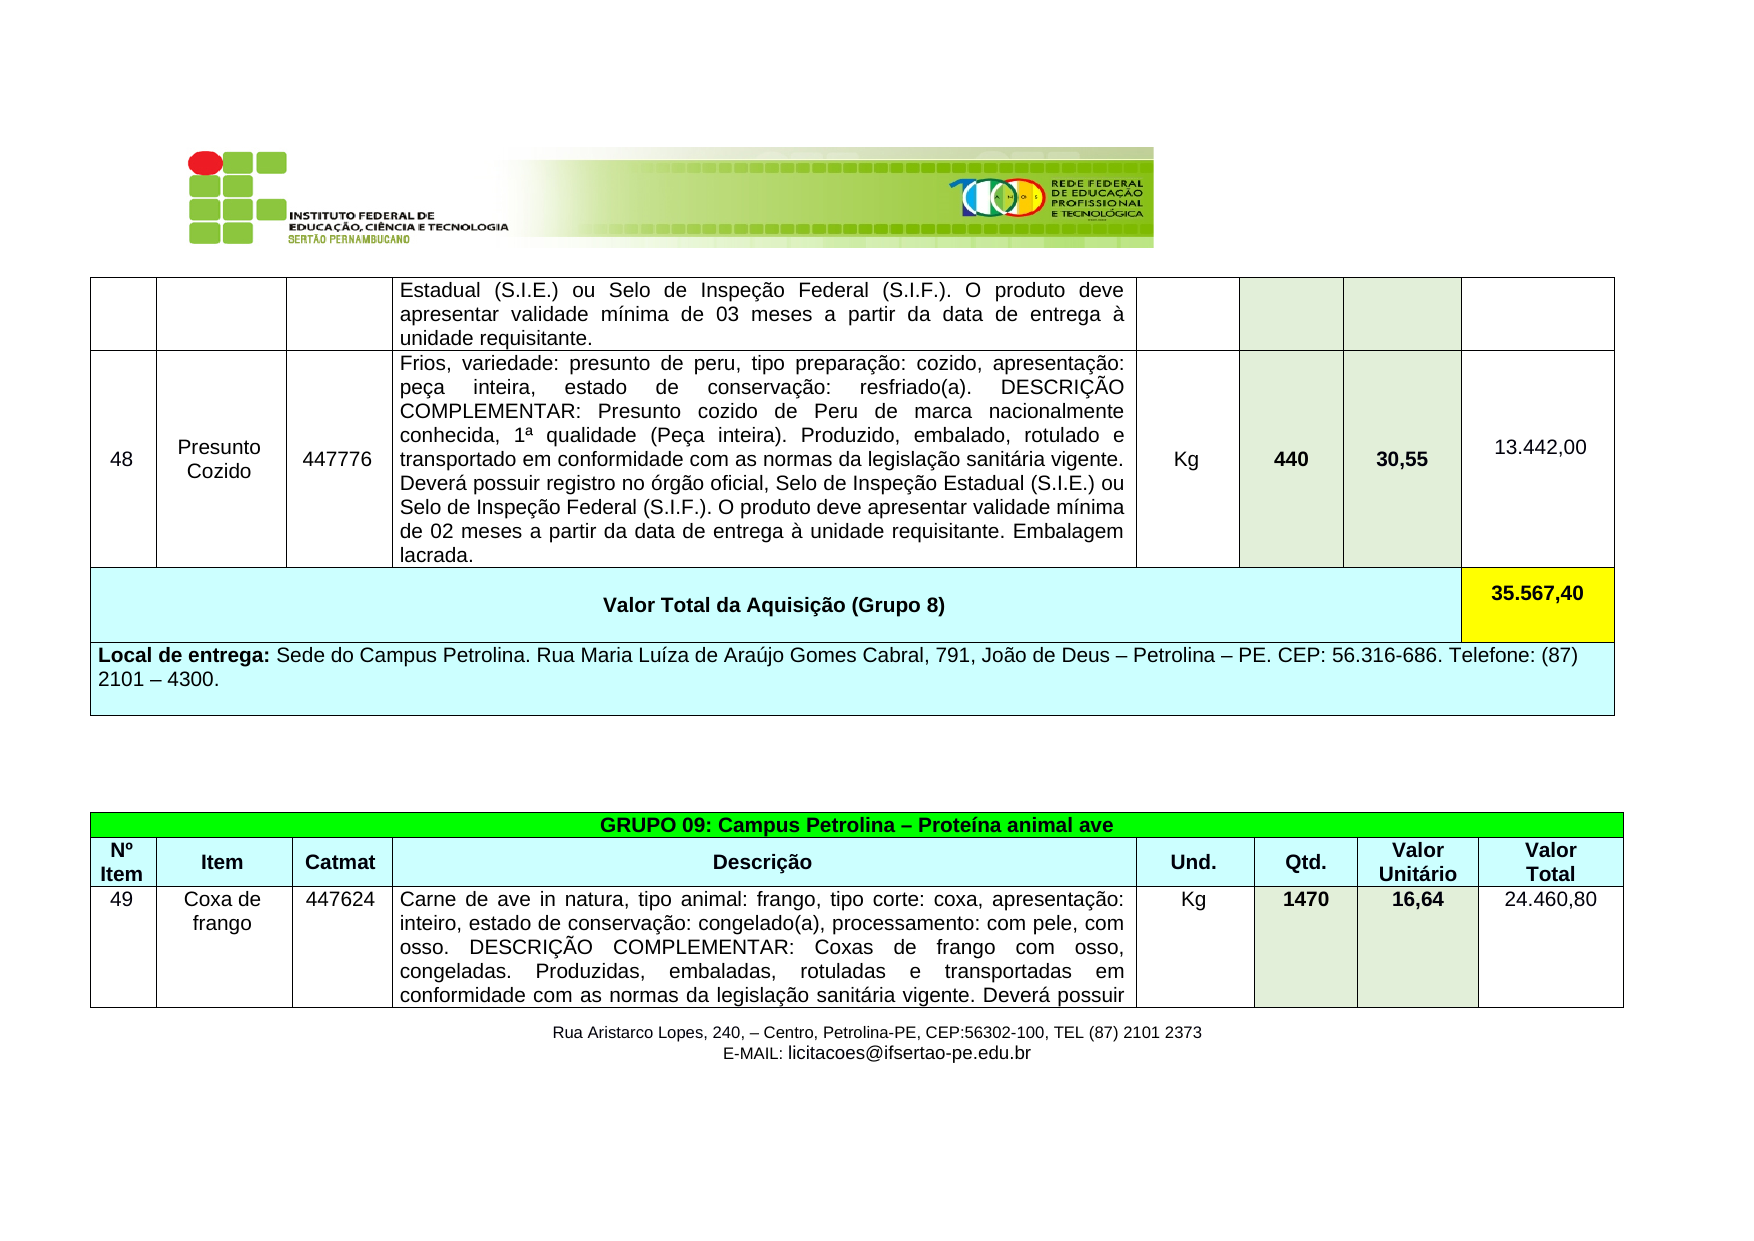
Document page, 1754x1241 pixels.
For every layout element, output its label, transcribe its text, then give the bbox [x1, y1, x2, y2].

table_cell Nº Item [91, 838, 156, 886]
table_cell [1137, 278, 1239, 350]
table_cell [287, 278, 392, 350]
table_cell Carne de ave in natura, tipo animal: frango, tipo corte: coxa, apresentação: inteiro, estado de conservação: congelado(a), processamento: com pele, com osso. DESCRIÇÃO COMPLEMENTAR: Coxas de frango com osso, congeladas. Produzidas, embaladas, rotuladas e transportadas em conformidade com as normas da legislação sanitária vigente. Deverá possuir [393, 887, 1136, 1007]
table_cell [1462, 278, 1614, 350]
picture [177, 147, 1154, 248]
table_cell Coxa de frango [157, 887, 292, 1007]
table_cell 24.460,80 [1479, 887, 1623, 1007]
table_cell Valor Total [1479, 838, 1623, 886]
table_cell Frios, variedade: presunto de peru, tipo preparação: cozido, apresentação: peça inteira, estado de conservação: resfriado(a). DESCRIÇÃO COMPLEMENTAR: Presunto cozido de Peru de marca nacionalmente conhecida, 1ª qualidade (Peça inteira). Produzido, embalado, rotulado e transportado em conformidade com as normas da legislação sanitária vigente. Deverá possuir registro no órgão oficial, Selo de Inspeção Estadual (S.I.E.) ou Selo de Inspeção Federal (S.I.F.). O produto deve apresentar validade mínima de 02 meses a partir da data de entrega à unidade requisitante. Embalagem lacrada. [393, 351, 1136, 567]
table_header GRUPO 09: Campus Petrolina – Proteína animal ave [91, 813, 1623, 837]
table_cell Valor Unitário [1358, 838, 1478, 886]
table_cell Catmat [293, 838, 392, 886]
table_cell 447776 [287, 351, 392, 567]
table_cell [1240, 278, 1343, 350]
table_cell Kg [1137, 887, 1254, 1007]
table_cell 447624 [293, 887, 392, 1007]
table_cell 35.567,40 [1462, 568, 1614, 642]
table_cell 1470 [1255, 887, 1357, 1007]
table_cell [157, 278, 286, 350]
table_cell Estadual (S.I.E.) ou Selo de Inspeção Federal (S.I.F.). O produto deve apresentar validade mínima de 03 meses a partir da data de entrega à unidade requisitante. [393, 278, 1136, 350]
table_cell Item [157, 838, 292, 886]
table_cell 30,55 [1344, 351, 1461, 567]
table_cell Kg [1137, 351, 1239, 567]
table_cell Qtd. [1255, 838, 1357, 886]
table_cell 49 [91, 887, 156, 1007]
table_cell Local de entrega: Sede do Campus Petrolina. Rua Maria Luíza de Araújo Gomes Cabral, 791, João de Deus – Petrolina – PE. CEP: 56.316-686. Telefone: (87) 2101 – 4300. [91, 643, 1614, 715]
table_cell 16,64 [1358, 887, 1478, 1007]
table_cell [91, 278, 156, 350]
table_cell 440 [1240, 351, 1343, 567]
table_cell Valor Total da Aquisição (Grupo 8) [91, 568, 1461, 642]
table_cell 48 [91, 351, 156, 567]
table_cell Presunto Cozido [157, 351, 286, 567]
table_cell 13.442,00 [1462, 351, 1614, 567]
table_cell [1344, 278, 1461, 350]
table_cell Descrição [393, 838, 1136, 886]
table_cell Und. [1137, 838, 1254, 886]
